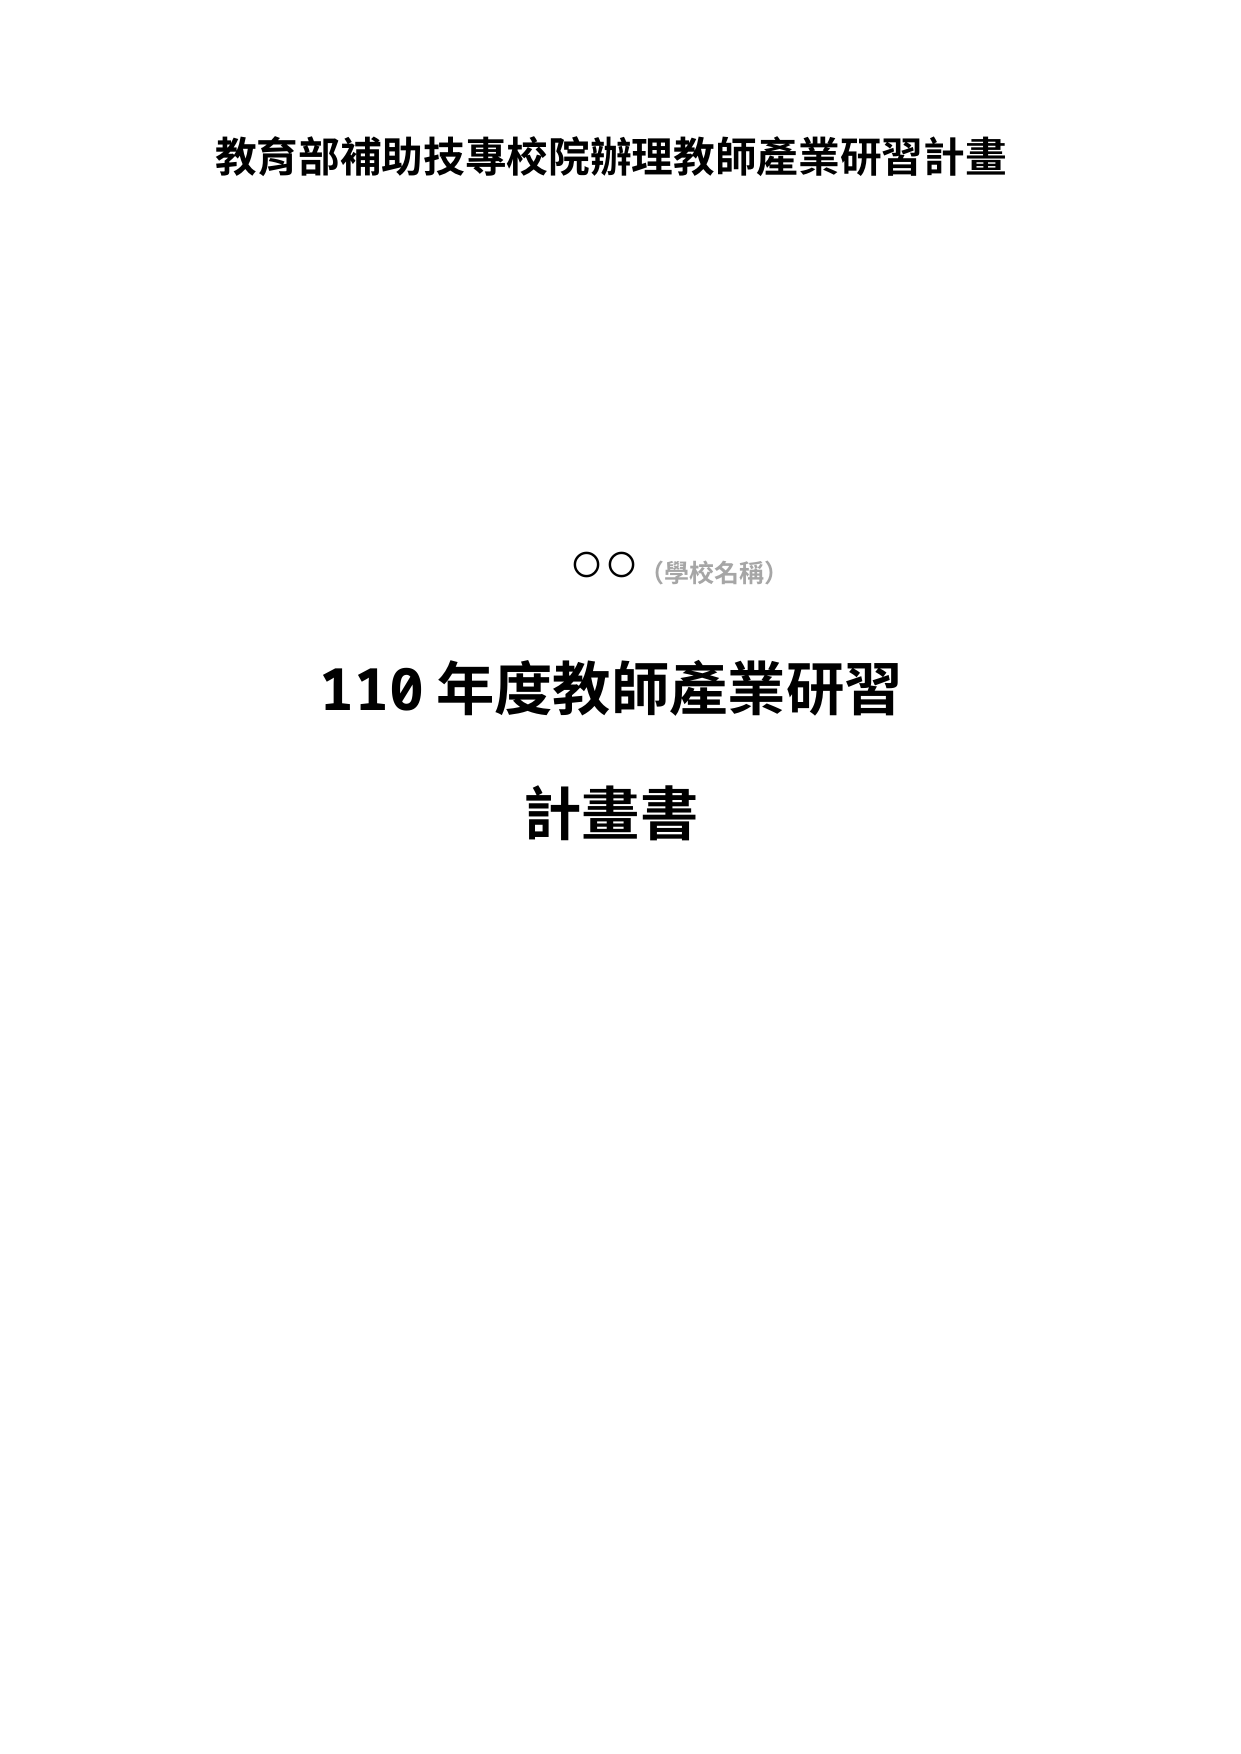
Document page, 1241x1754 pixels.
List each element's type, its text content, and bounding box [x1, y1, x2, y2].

text 110年度教師產業研習 [99, 612, 1122, 737]
text 教育部補助技專校院辦理教師產業研習計畫 [99, 112, 1122, 175]
text 計畫書 [99, 737, 1122, 862]
text ○○（學校名稱） [132, 487, 1122, 612]
